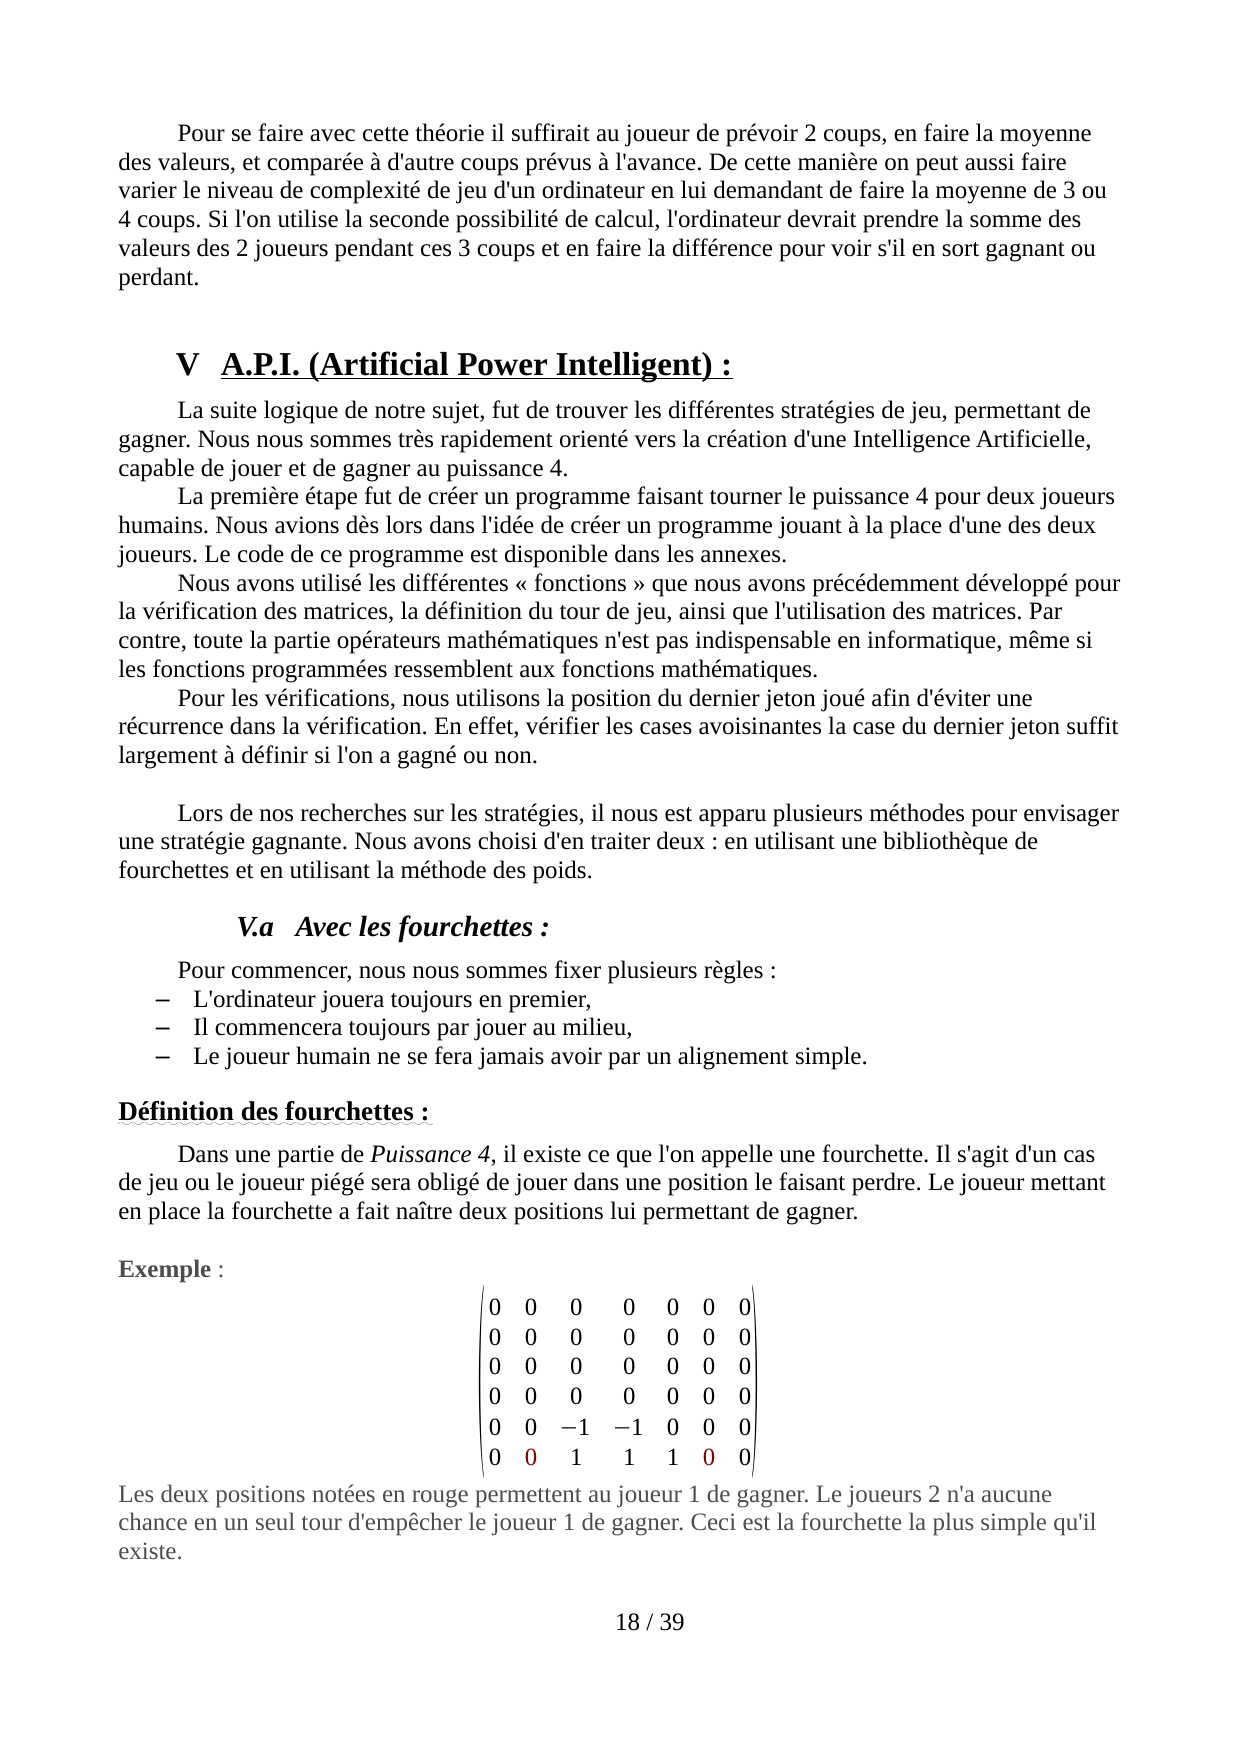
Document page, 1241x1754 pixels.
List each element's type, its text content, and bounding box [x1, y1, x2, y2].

text Nous avons utilisé les différentes « fonctions » que nous avons précédemment développé pour la vérification des matrices, la définition du tour de jeu, ainsi que l'utilisation des matrices. Par contre, toute la partie opérateurs mathématiques n'est pas indispensable en informatique, même si les fonctions programmées ressemblent aux fonctions mathématiques. [118, 568, 1122, 683]
text Les deux positions notées en rouge permettent au joueur 1 de gagner. Le joueurs 2 n'a aucune chance en un seul tour d'empêcher le joueur 1 de gagner. Ceci est la fourchette la plus simple qu'il existe. [118, 1479, 1122, 1565]
list Le joueur humain ne se fera jamais avoir par un alignement simple. [156, 1041, 1122, 1070]
subtitle A.P.I. (Artificial Power Intelligent) : [176, 344, 1122, 383]
text La première étape fut de créer un programme faisant tourner le puissance 4 pour deux joueurs humains. Nous avions dès lors dans l'idée de créer un programme jouant à la place d'une des deux joueurs. Le code de ce programme est disponible dans les annexes. [118, 481, 1122, 568]
text Pour se faire avec cette théorie il suffirait au joueur de prévoir 2 coups, en faire la moyenne des valeurs, et comparée à d'autre coups prévus à l'avance. De cette manière on peut aussi faire varier le niveau de complexité de jeu d'un ordinateur en lui demandant de faire la moyenne de 3 ou 4 coups. Si l'on utilise la seconde possibilité de calcul, l'ordinateur devrait prendre la somme des valeurs des 2 joueurs pendant ces 3 coups et en faire la différence pour voir s'il en sort gagnant ou perdant. [118, 118, 1122, 291]
subtitle Avec les fourchettes : [236, 909, 1122, 942]
list Il commencera toujours par jouer au milieu, [156, 1012, 1122, 1041]
list L'ordinateur jouera toujours en premier, [156, 984, 1122, 1012]
text Dans une partie de Puissance 4, il existe ce que l'on appelle une fourchette. Il s'agit d'un cas de jeu ou le joueur piégé sera obligé de jouer dans une position le faisant perdre. Le joueur mettant en place la fourchette a fait naître deux positions lui permettant de gagner. [118, 1139, 1122, 1225]
text Pour les vérifications, nous utilisons la position du dernier jeton joué afin d'éviter une récurrence dans la vérification. En effet, vérifier les cases avoisinantes la case du dernier jeton suffit largement à définir si l'on a gagné ou non. [118, 683, 1122, 769]
text La suite logique de notre sujet, fut de trouver les différentes stratégies de jeu, permettant de gagner. Nous nous sommes très rapidement orienté vers la création d'une Intelligence Artificielle, capable de jouer et de gagner au puissance 4. [118, 395, 1122, 481]
subtitle Définition des fourchettes : [118, 1095, 1122, 1126]
text Pour commencer, nous nous sommes fixer plusieurs règles : [118, 955, 1122, 984]
text Exemple : [118, 1254, 1122, 1282]
text Lors de nos recherches sur les stratégies, il nous est apparu plusieurs méthodes pour envisager une stratégie gagnante. Nous avons choisi d'en traiter deux : en utilisant une bibliothèque de fourchettes et en utilisant la méthode des poids. [118, 798, 1122, 884]
